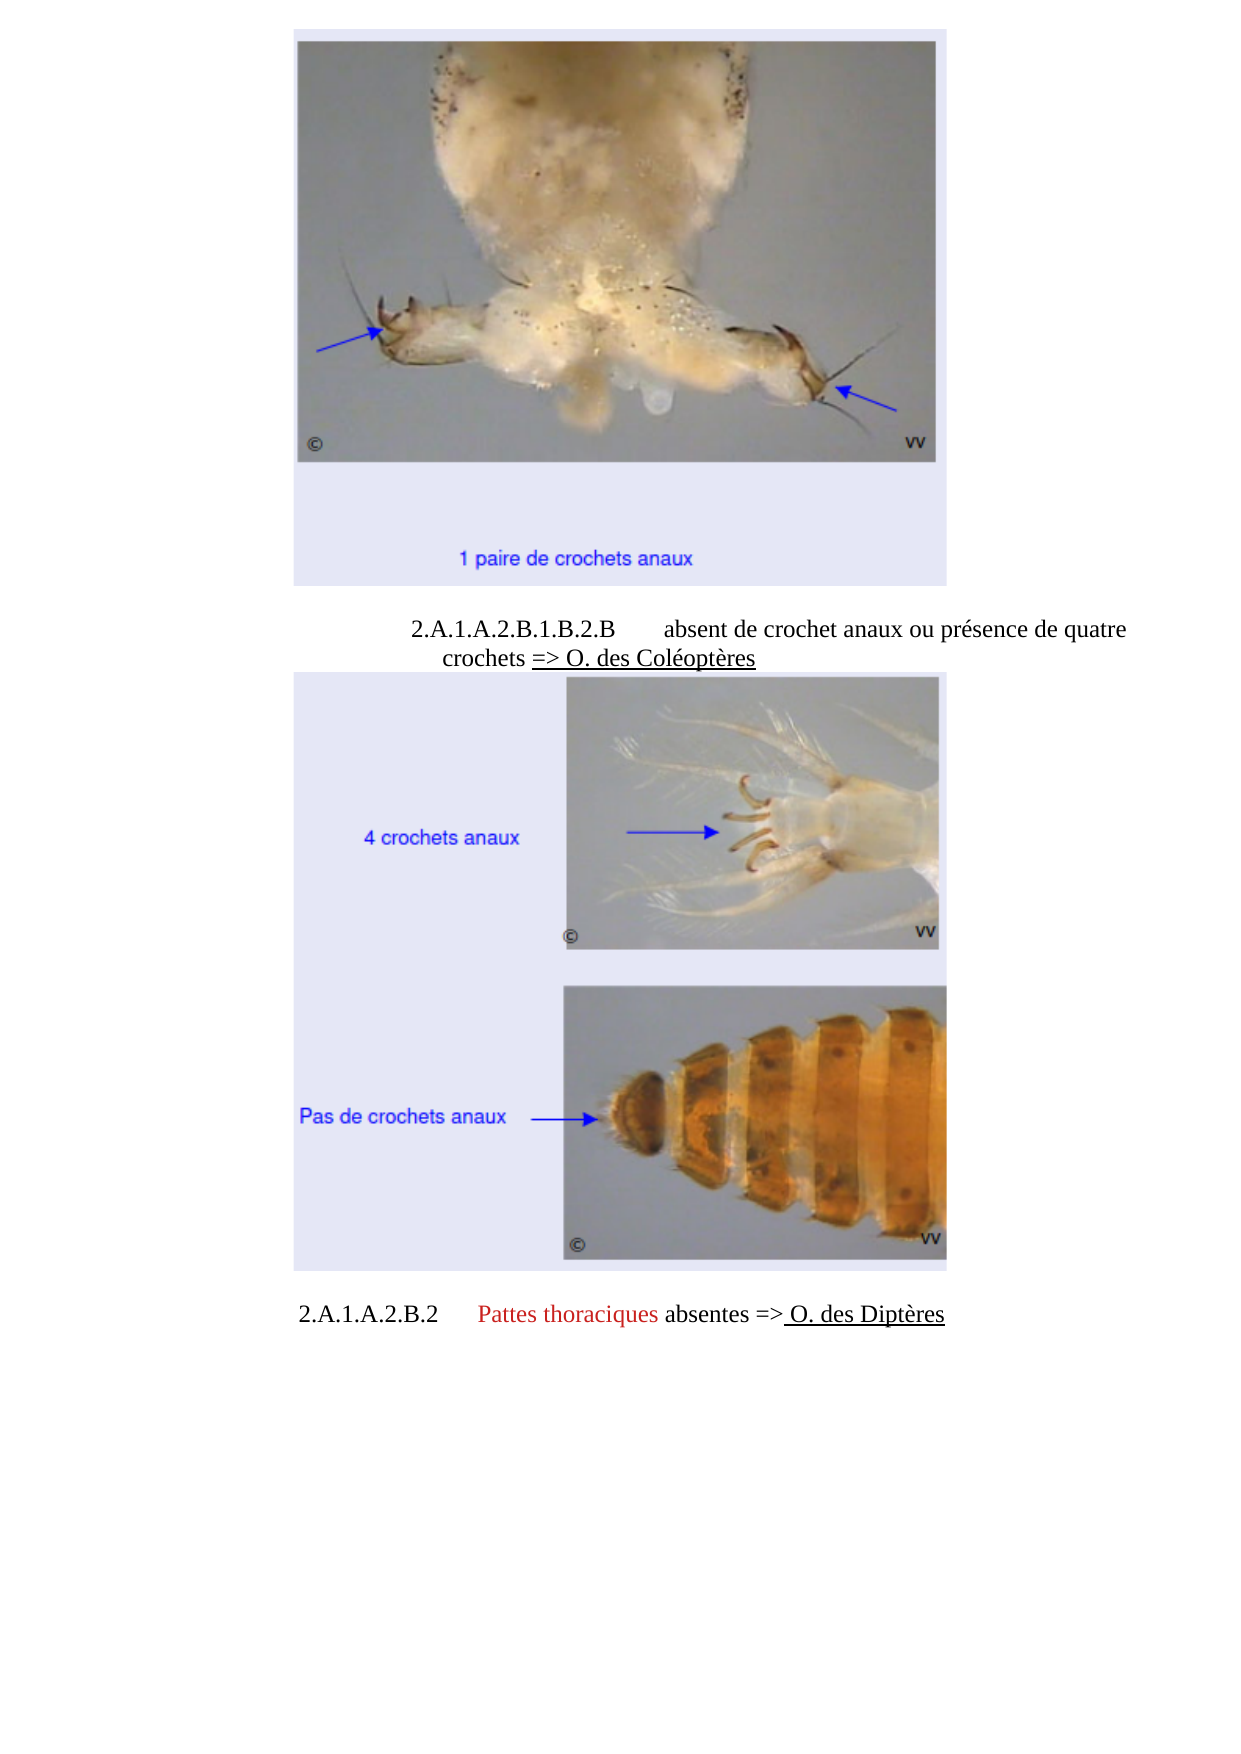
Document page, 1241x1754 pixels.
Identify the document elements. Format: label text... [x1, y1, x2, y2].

picture [293, 672, 947, 1271]
list absent de crochet anaux ou présence de quatre crochets => O. des Coléoptères [404, 614, 1211, 672]
list Pattes thoraciques absentes => O. des Diptères [292, 1299, 1211, 1328]
picture [293, 29, 947, 586]
